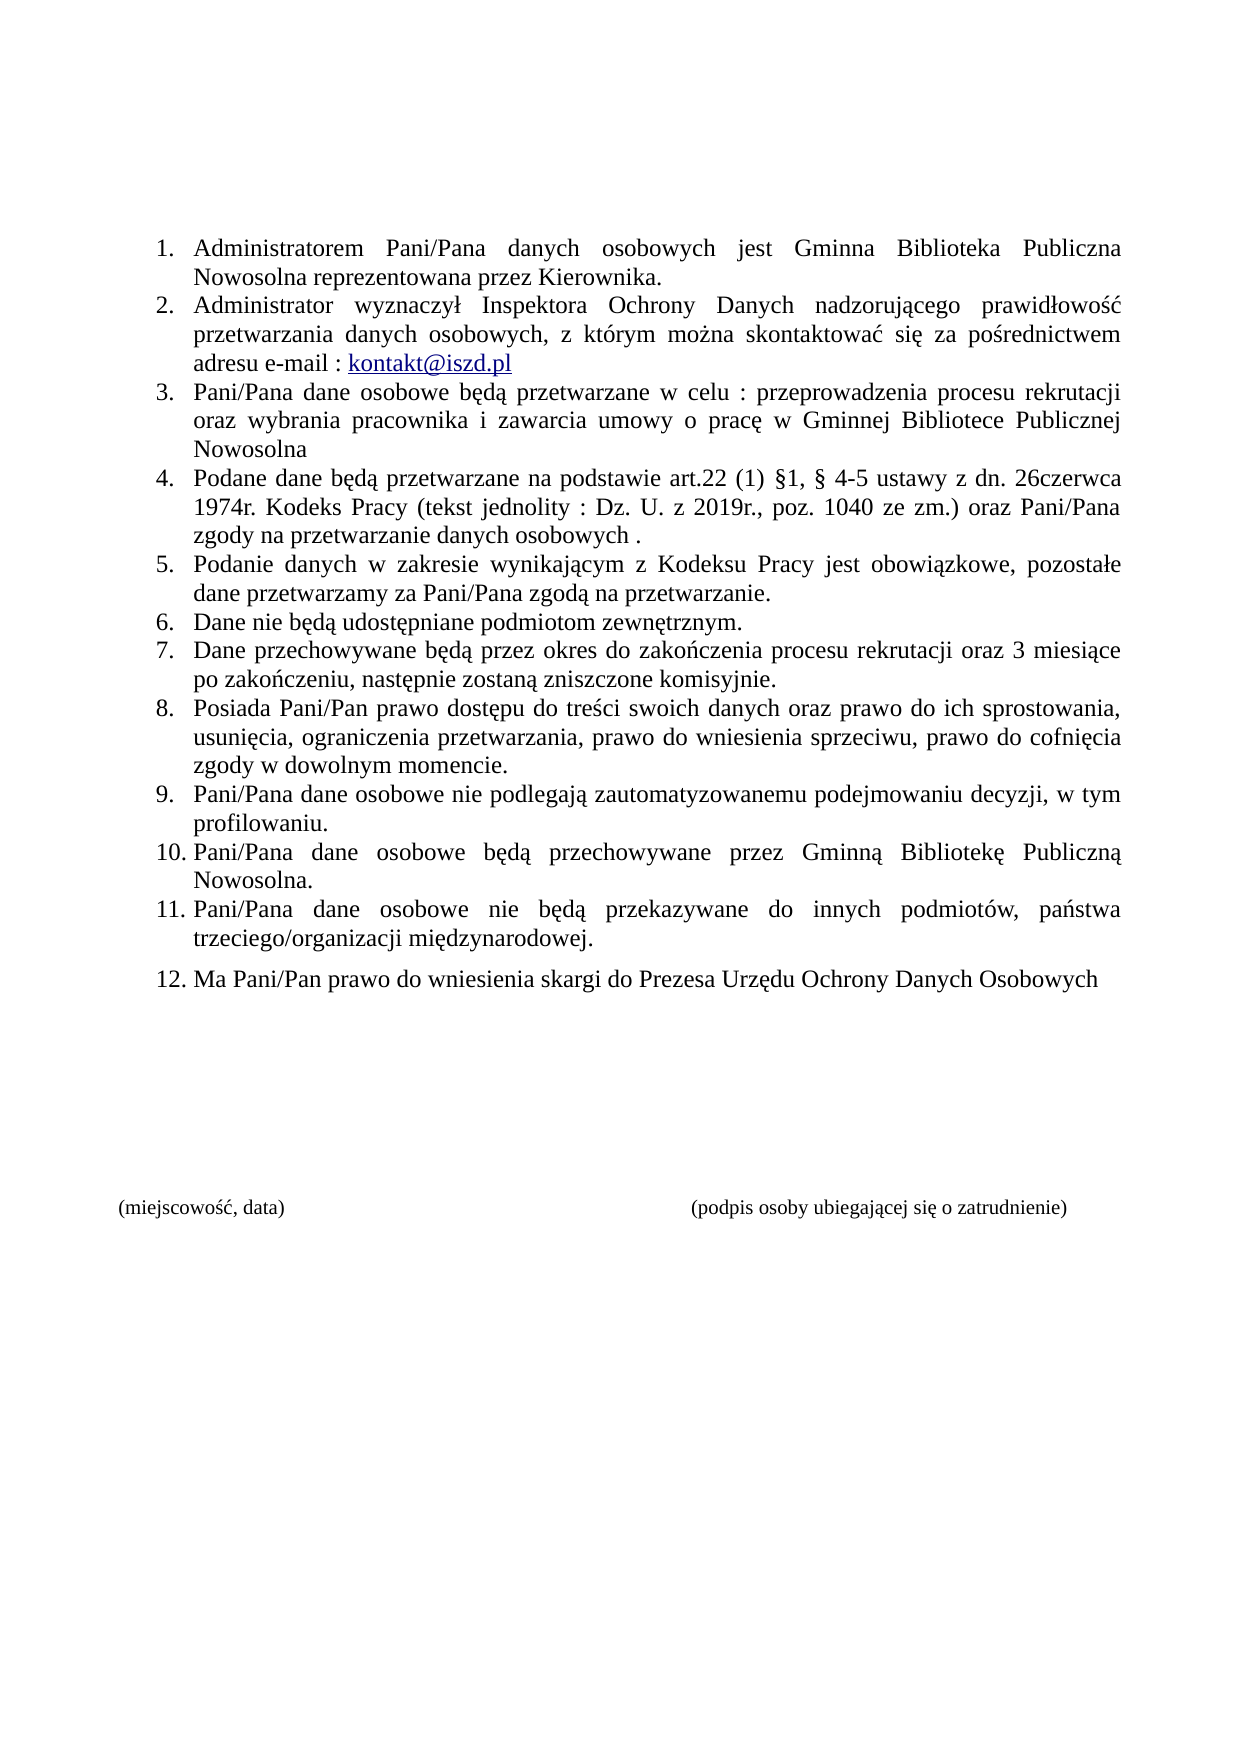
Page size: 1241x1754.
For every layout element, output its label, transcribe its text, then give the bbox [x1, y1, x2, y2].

list Dane nie będą udostępniane podmiotom zewnętrznym. [156, 607, 1122, 636]
list Pani/Pana dane osobowe nie podlegają zautomatyzowanemu podejmowaniu decyzji, w tym profilowaniu. [156, 779, 1122, 837]
list Pani/Pana dane osobowe nie będą przekazywane do innych podmiotów, państwa trzeciego/organizacji międzynarodowej. [156, 894, 1122, 952]
list Podane dane będą przetwarzane na podstawie art.22 (1) §1, § 4-5 ustawy z dn. 26czerwca 1974r. Kodeks Pracy (tekst jednolity : Dz. U. z 2019r., poz. 1040 ze zm.) oraz Pani/Pana zgody na przetwarzanie danych osobowych . [156, 463, 1122, 549]
list Posiada Pani/Pan prawo dostępu do treści swoich danych oraz prawo do ich sprostowania, usunięcia, ograniczenia przetwarzania, prawo do wniesienia sprzeciwu, prawo do cofnięcia zgody w dowolnym momencie. [156, 693, 1122, 779]
list Ma Pani/Pan prawo do wniesienia skargi do Prezesa Urzędu Ochrony Danych Osobowych [156, 964, 1122, 993]
list Dane przechowywane będą przez okres do zakończenia procesu rekrutacji oraz 3 miesiące po zakończeniu, następnie zostaną zniszczone komisyjnie. [156, 636, 1122, 693]
list Pani/Pana dane osobowe będą przechowywane przez Gminną Bibliotekę Publiczną Nowosolna. [156, 837, 1122, 894]
text (miejscowość, data) (podpis osoby ubiegającej się o zatrudnienie) [118, 1195, 1122, 1219]
list Administrator wyznaczył Inspektora Ochrony Danych nadzorującego prawidłowość przetwarzania danych osobowych, z którym można skontaktować się za pośrednictwem adresu e-mail : kontakt@iszd.pl [156, 291, 1122, 377]
list Podanie danych w zakresie wynikającym z Kodeksu Pracy jest obowiązkowe, pozostałe dane przetwarzamy za Pani/Pana zgodą na przetwarzanie. [156, 549, 1122, 607]
list Administratorem Pani/Pana danych osobowych jest Gminna Biblioteka Publiczna Nowosolna reprezentowana przez Kierownika. [156, 233, 1122, 291]
list Pani/Pana dane osobowe będą przetwarzane w celu : przeprowadzenia procesu rekrutacji oraz wybrania pracownika i zawarcia umowy o pracę w Gminnej Bibliotece Publicznej Nowosolna [156, 377, 1122, 463]
